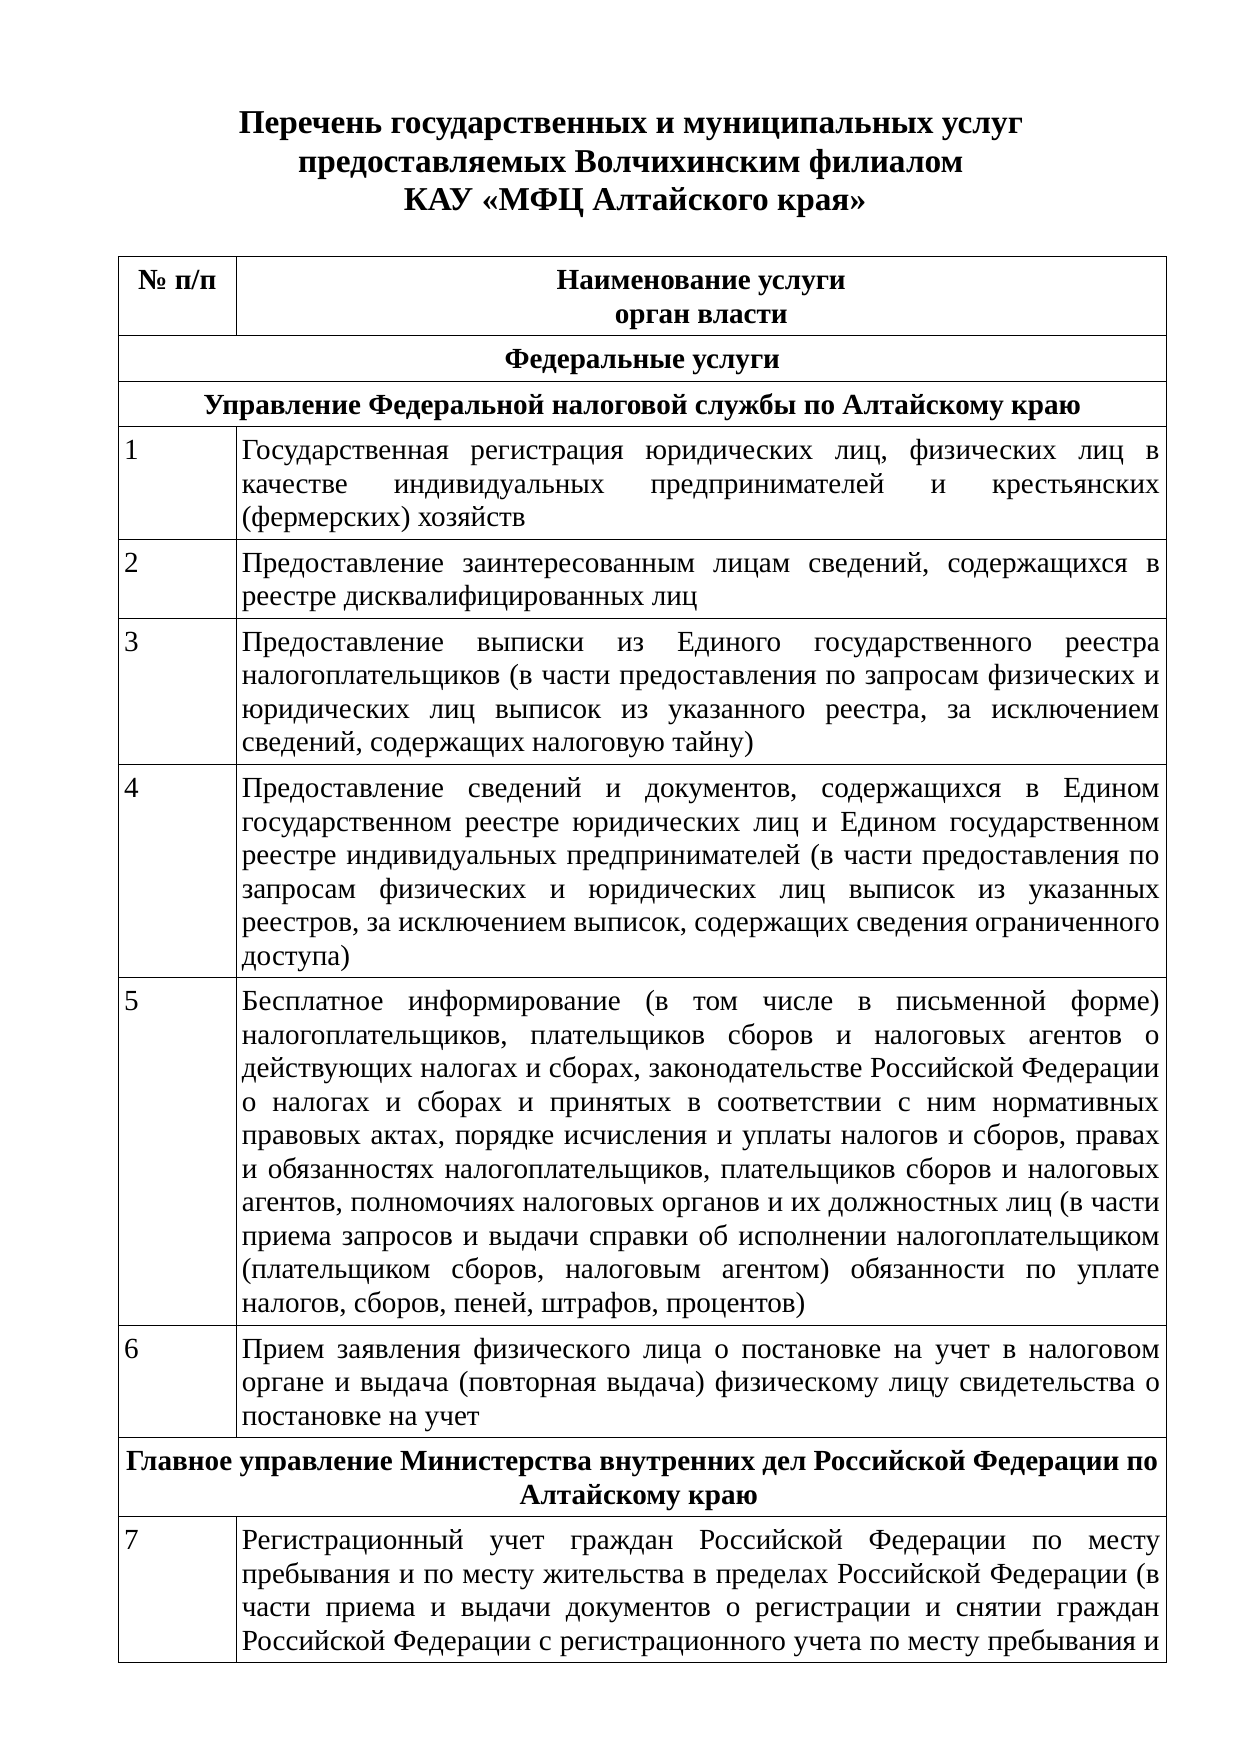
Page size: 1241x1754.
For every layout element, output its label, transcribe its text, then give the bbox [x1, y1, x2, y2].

table_cell Предоставление заинтересованным лицам сведений, содержащихся в реестре дисквалифицированных лиц [237, 540, 1166, 618]
table_cell Государственная регистрация юридических лиц, физических лиц в качестве индивидуальных предпринимателей и крестьянских (фермерских) хозяйств [237, 427, 1166, 539]
table_cell 2 [119, 540, 236, 618]
text КАУ «МФЦ Алтайского края» [118, 179, 1152, 218]
table_cell Прием заявления физического лица о постановке на учет в налоговом органе и выдача (повторная выдача) физическому лицу свидетельства о постановке на учет [237, 1326, 1166, 1437]
table_header Наименование услуги орган власти [237, 257, 1166, 335]
table_header № п/п [119, 257, 236, 335]
table_cell 5 [119, 978, 236, 1324]
table_cell Предоставление выписки из Единого государственного реестра налогоплательщиков (в части предоставления по запросам физических и юридических лиц выписок из указанного реестра, за исключением сведений, содержащих налоговую тайну) [237, 619, 1166, 764]
text предоставляемых Волчихинским филиалом [118, 141, 1152, 179]
table_cell 6 [119, 1326, 236, 1437]
table_cell Главное управление Министерства внутренних дел Российской Федерации по Алтайскому краю [119, 1438, 1166, 1516]
table_cell 4 [119, 765, 236, 977]
table_cell Управление Федеральной налоговой службы по Алтайскому краю [119, 382, 1166, 426]
table_cell Бесплатное информирование (в том числе в письменной форме) налогоплательщиков, плательщиков сборов и налоговых агентов о действующих налогах и сборах, законодательстве Российской Федерации о налогах и сборах и принятых в соответствии с ним нормативных правовых актах, порядке исчисления и уплаты налогов и сборов, правах и обязанностях налогоплательщиков, плательщиков сборов и налоговых агентов, полномочиях налоговых органов и их должностных лиц (в части приема запросов и выдачи справки об исполнении налогоплательщиком (плательщиком сборов, налоговым агентом) обязанности по уплате налогов, сборов, пеней, штрафов, процентов) [237, 978, 1166, 1324]
text Перечень государственных и муниципальных услуг [118, 103, 1152, 141]
table_cell Предоставление сведений и документов, содержащихся в Едином государственном реестре юридических лиц и Едином государственном реестре индивидуальных предпринимателей (в части предоставления по запросам физических и юридических лиц выписок из указанных реестров, за исключением выписок, содержащих сведения ограниченного доступа) [237, 765, 1166, 977]
table_cell 1 [119, 427, 236, 539]
table_cell 7 [119, 1517, 236, 1662]
table_cell Регистрационный учет граждан Российской Федерации по месту пребывания и по месту жительства в пределах Российской Федерации (в части приема и выдачи документов о регистрации и снятии граждан Российской Федерации с регистрационного учета по месту пребывания и [237, 1517, 1166, 1662]
table_cell Федеральные услуги [119, 336, 1166, 381]
table_cell 3 [119, 619, 236, 764]
